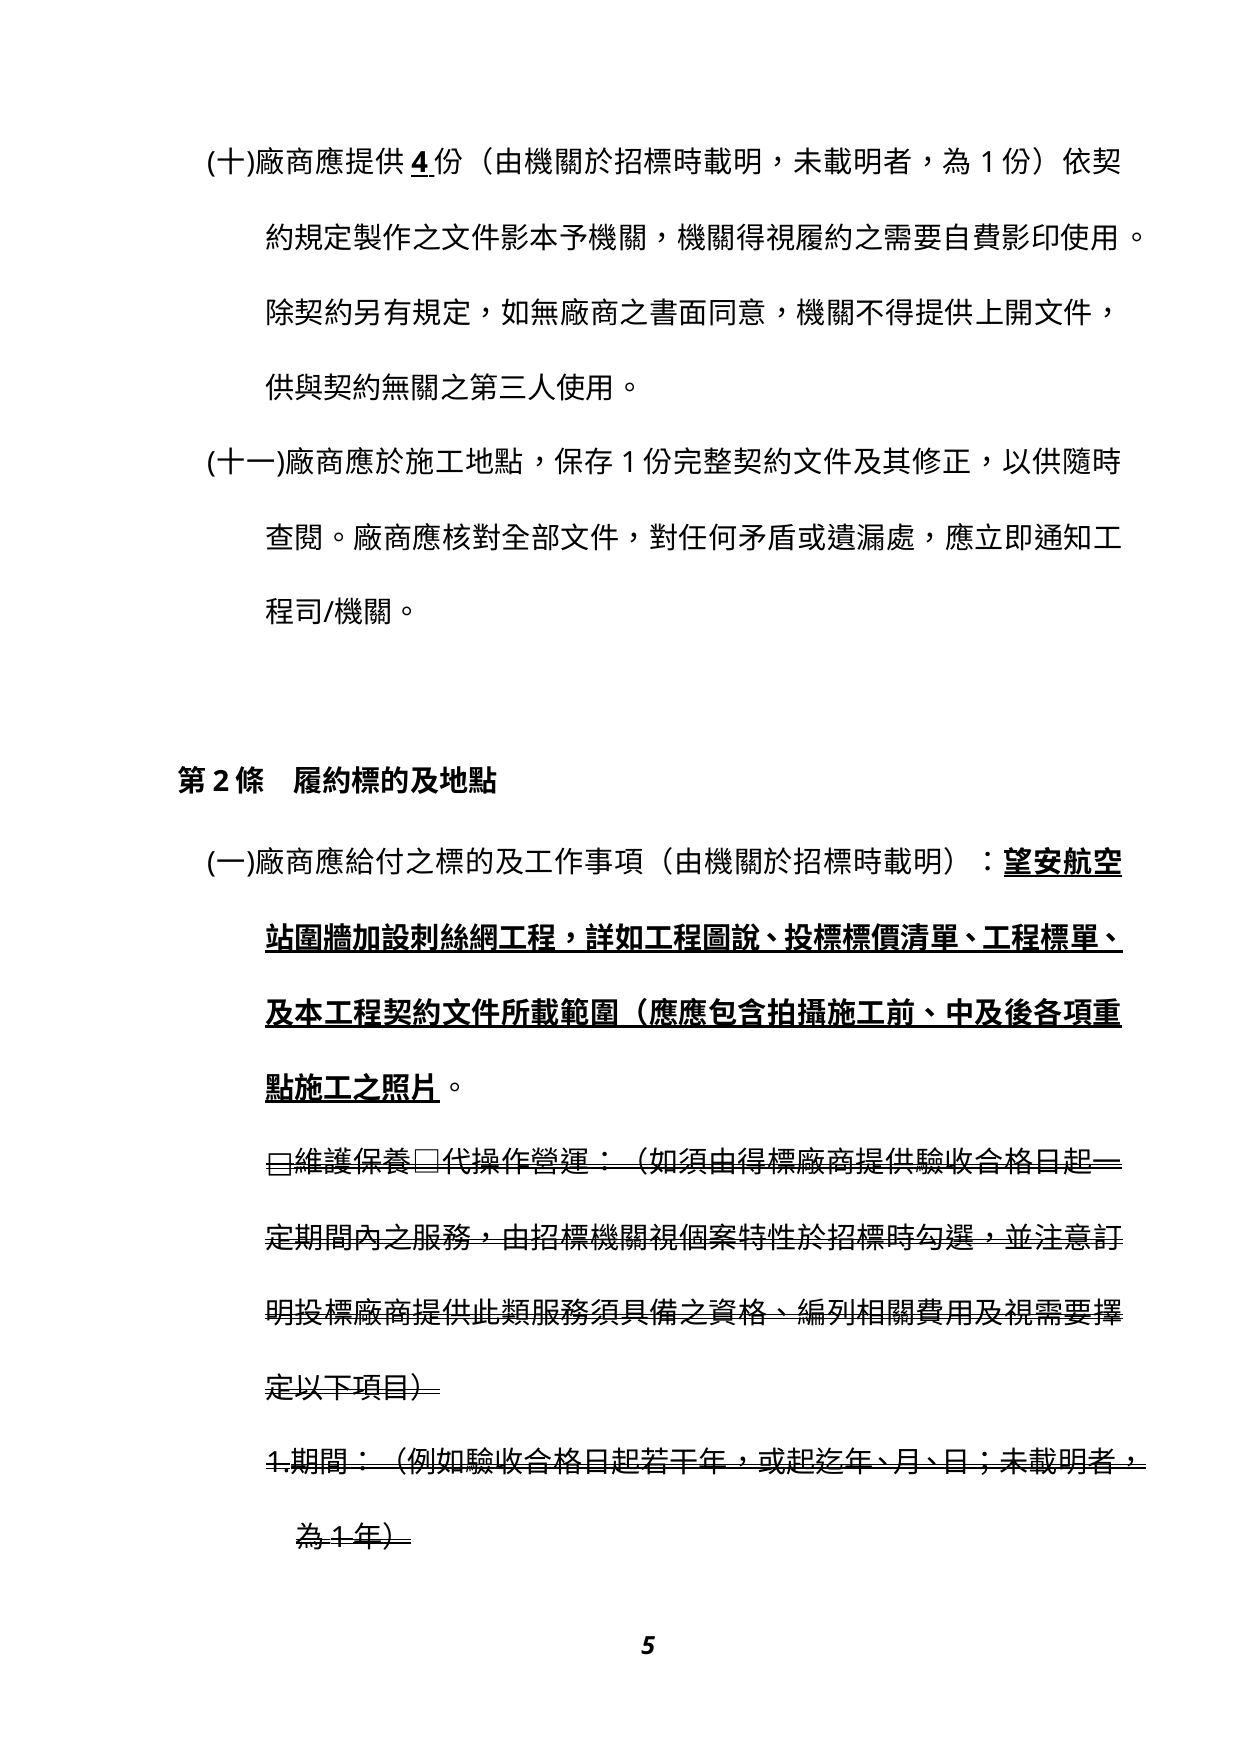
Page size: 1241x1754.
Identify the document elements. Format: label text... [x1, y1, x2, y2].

text □維護保養□代操作營運：（如須由得標廠商提供驗收合格日起一定期間內之服務，由招標機關視個案特性於招標時勾選，並注意訂明投標廠商提供此類服務須具備之資格、編列相關費用及視需要擇定以下項目） [265, 1244, 1122, 1314]
text (十)廠商應提供4份（由機關於招標時載明，未載明者，為1份）依契約規定製作之文件影本予機關，機關得視履約之需要自費影印使用。除契約另有規定，如無廠商之書面同意，機關不得提供上開文件，供與契約無關之第三人使用。 [207, 123, 1122, 423]
text 第2條 履約標的及地點 [177, 742, 1122, 817]
text 1.期間：（例如驗收合格日起若干年，或起迄年、月、日；未載明者，為1年） [266, 1423, 1116, 1464]
text (一)廠商應給付之標的及工作事項（由機關於招標時載明）：望安航空站圍牆加設刺絲網工程，詳如工程圖說、投標標價清單、工程標單、及本工程契約文件所載範圍（應應包含拍攝施工前、中及後各項重點施工之照片。 [207, 823, 1122, 1123]
text □維護保養□代操作營運：（如須由得標廠商提供驗收合格日起一定期間內之服務，由招標機關視個案特性於招標時勾選，並注意訂明投標廠商提供此類服務須具備之資格、編列相關費用及視需要擇定以下項目） [265, 1319, 1122, 1423]
text (十一)廠商應於施工地點，保存1份完整契約文件及其修正，以供隨時查閱。廠商應核對全部文件，對任何矛盾或遺漏處，應立即通知工程司/機關。 [207, 423, 1122, 648]
text 1.期間：（例如驗收合格日起若干年，或起迄年、月、日；未載明者，為1年） [266, 1465, 1116, 1573]
text □維護保養□代操作營運：（如須由得標廠商提供驗收合格日起一定期間內之服務，由招標機關視個案特性於招標時勾選，並注意訂明投標廠商提供此類服務須具備之資格、編列相關費用及視需要擇定以下項目） [265, 1123, 1122, 1239]
